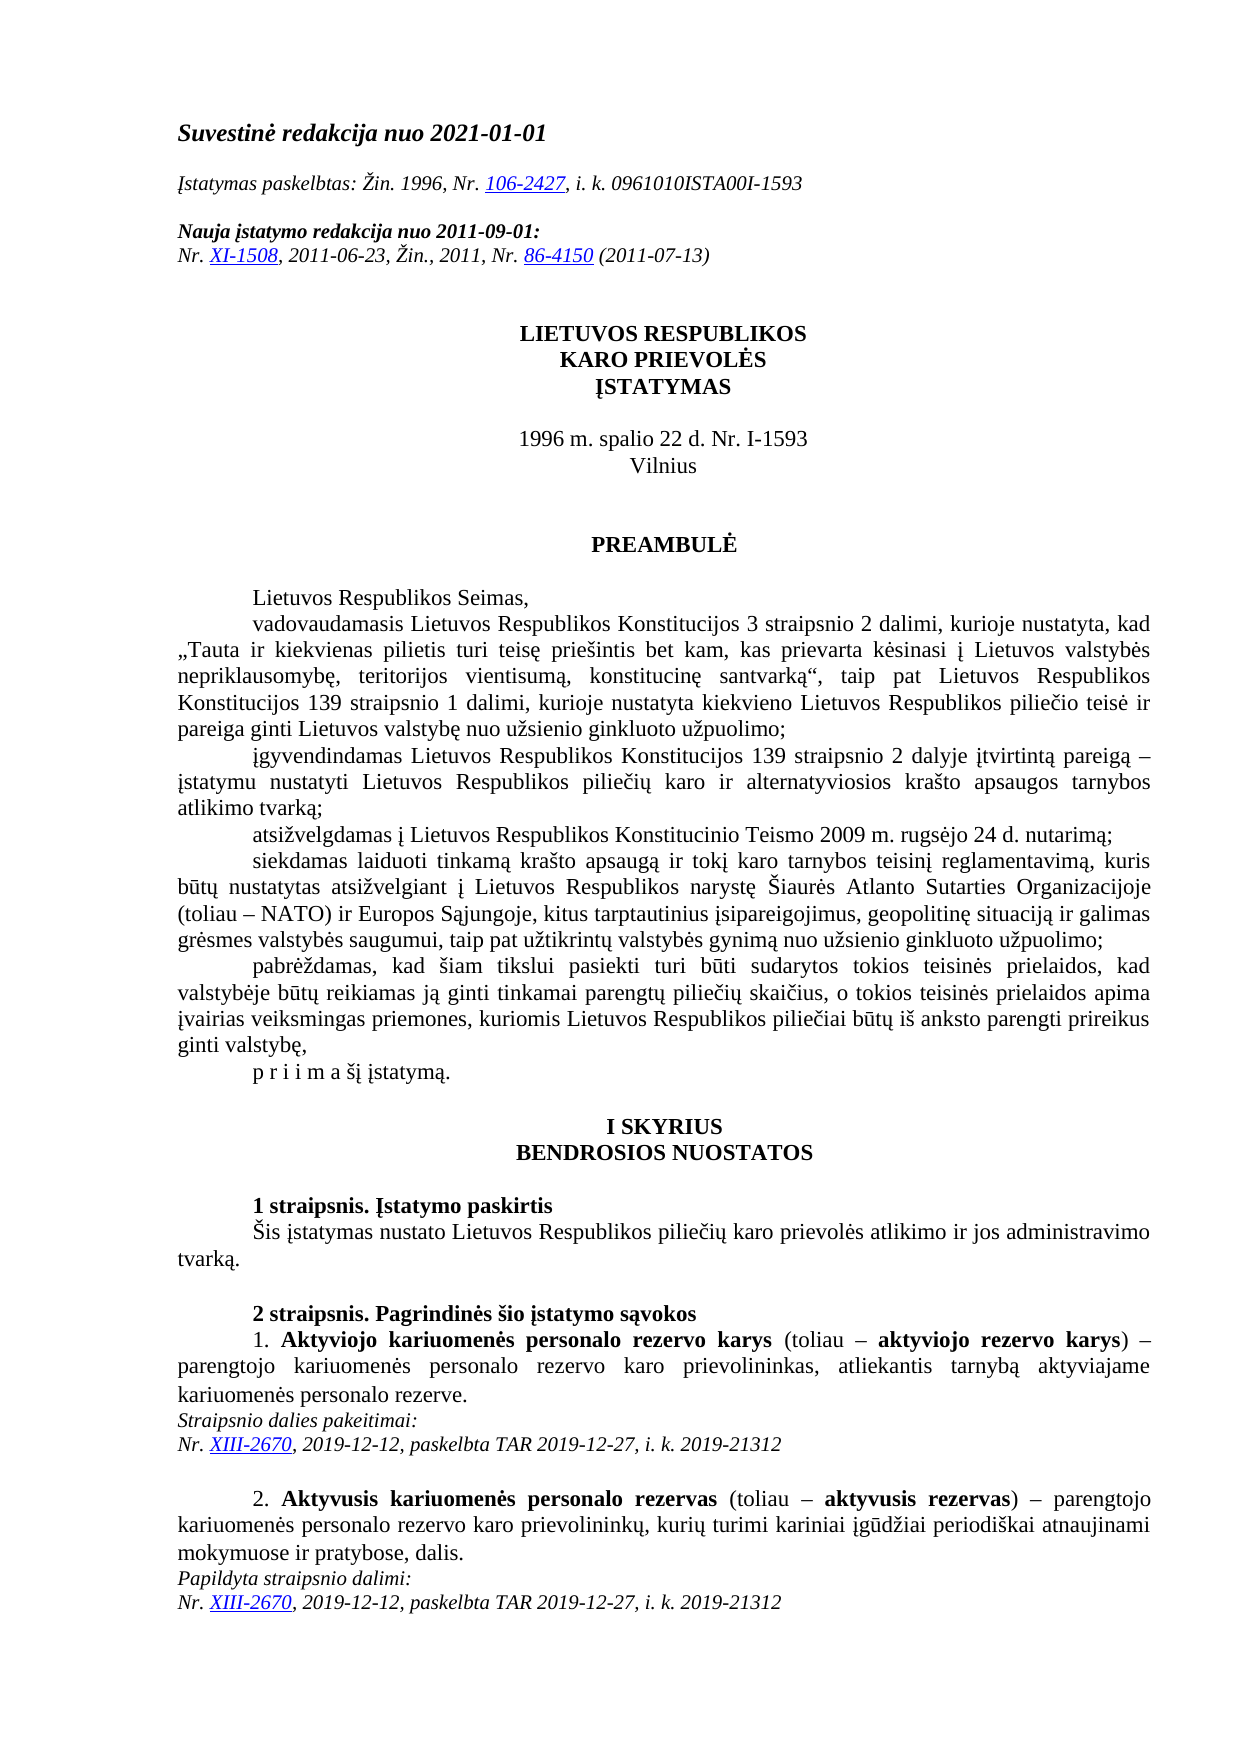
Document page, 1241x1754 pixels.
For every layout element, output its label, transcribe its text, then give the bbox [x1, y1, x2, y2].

text LIETUVOS RESPUBLIKOS KARO PRIEVOLĖS ĮSTATYMAS [177, 320, 1149, 399]
text I SKYRIUS [177, 1113, 1152, 1139]
text Nr. XIII-2670, 2019-12-12, paskelbta TAR 2019-12-27, i. k. 2019-21312 [177, 1590, 1152, 1614]
text Straipsnio dalies pakeitimai: [177, 1408, 1152, 1432]
text PREAMBULĖ [177, 531, 1152, 557]
text p r i i m a šį įstatymą. [177, 1058, 1152, 1084]
text Nauja įstatymo redakcija nuo 2011-09-01: [177, 219, 1149, 243]
text 1. Aktyviojo kariuomenės personalo rezervo karys (toliau – aktyviojo rezervo karys) – parengtojo kariuomenės personalo rezervo karo prievolininkas, atliekantis tarnybą aktyviajame kariuomenės personalo rezerve. [177, 1326, 1152, 1408]
text 2. Aktyvusis kariuomenės personalo rezervas (toliau – aktyvusis rezervas) – parengtojo kariuomenės personalo rezervo karo prievolininkų, kurių turimi kariniai įgūdžiai periodiškai atnaujinami mokymuose ir pratybose, dalis. [177, 1484, 1152, 1566]
text Nr. XIII-2670, 2019-12-12, paskelbta TAR 2019-12-27, i. k. 2019-21312 [177, 1432, 1152, 1456]
text įgyvendindamas Lietuvos Respublikos Konstitucijos 139 straipsnio 2 dalyje įtvirtintą pareigą – įstatymu nustatyti Lietuvos Respublikos piliečių karo ir alternatyviosios krašto apsaugos tarnybos atlikimo tvarką; [177, 742, 1152, 821]
text 2 straipsnis. Pagrindinės šio įstatymo sąvokos [177, 1300, 1152, 1326]
text pabrėždamas, kad šiam tikslui pasiekti turi būti sudarytos tokios teisinės prielaidos, kad valstybėje būtų reikiamas ją ginti tinkamai parengtų piliečių skaičius, o tokios teisinės prielaidos apima įvairias veiksmingas priemones, kuriomis Lietuvos Respublikos piliečiai būtų iš anksto parengti prireikus ginti valstybę, [177, 952, 1152, 1058]
text atsižvelgdamas į Lietuvos Respublikos Konstitucinio Teismo 2009 m. rugsėjo 24 d. nutarimą; [177, 821, 1152, 847]
text Lietuvos Respublikos Seimas, [177, 583, 1152, 610]
text 1 straipsnis. Įstatymo paskirtis [177, 1192, 1152, 1218]
text Įstatymas paskelbtas: Žin. 1996, Nr. 106-2427, i. k. 0961010ISTA00I-1593 [177, 171, 1152, 195]
text BENDROSIOS NUOSTATOS [177, 1139, 1152, 1166]
text 1996 m. spalio 22 d. Nr. I-1593 [177, 425, 1149, 452]
text vadovaudamasis Lietuvos Respublikos Konstitucijos 3 straipsnio 2 dalimi, kurioje nustatyta, kad „Tauta ir kiekvienas pilietis turi teisę priešintis bet kam, kas prievarta kėsinasi į Lietuvos valstybės nepriklausomybę, teritorijos vientisumą, konstitucinę santvarką“, taip pat Lietuvos Respublikos Konstitucijos 139 straipsnio 1 dalimi, kurioje nustatyta kiekvieno Lietuvos Respublikos piliečio teisė ir pareiga ginti Lietuvos valstybę nuo užsienio ginkluoto užpuolimo; [177, 610, 1152, 742]
text Šis įstatymas nustato Lietuvos Respublikos piliečių karo prievolės atlikimo ir jos administravimo tvarką. [177, 1218, 1152, 1271]
text Vilnius [177, 452, 1149, 478]
text Suvestinė redakcija nuo 2021-01-01 [177, 118, 1152, 147]
text siekdamas laiduoti tinkamą krašto apsaugą ir tokį karo tarnybos teisinį reglamentavimą, kuris būtų nustatytas atsižvelgiant į Lietuvos Respublikos narystę Šiaurės Atlanto Sutarties Organizacijoje (toliau – NATO) ir Europos Sąjungoje, kitus tarptautinius įsipareigojimus, geopolitinę situaciją ir galimas grėsmes valstybės saugumui, taip pat užtikrintų valstybės gynimą nuo užsienio ginkluoto užpuolimo; [177, 847, 1152, 952]
text Nr. XI-1508, 2011-06-23, Žin., 2011, Nr. 86-4150 (2011-07-13) [177, 243, 1149, 267]
text Papildyta straipsnio dalimi: [177, 1566, 1152, 1590]
